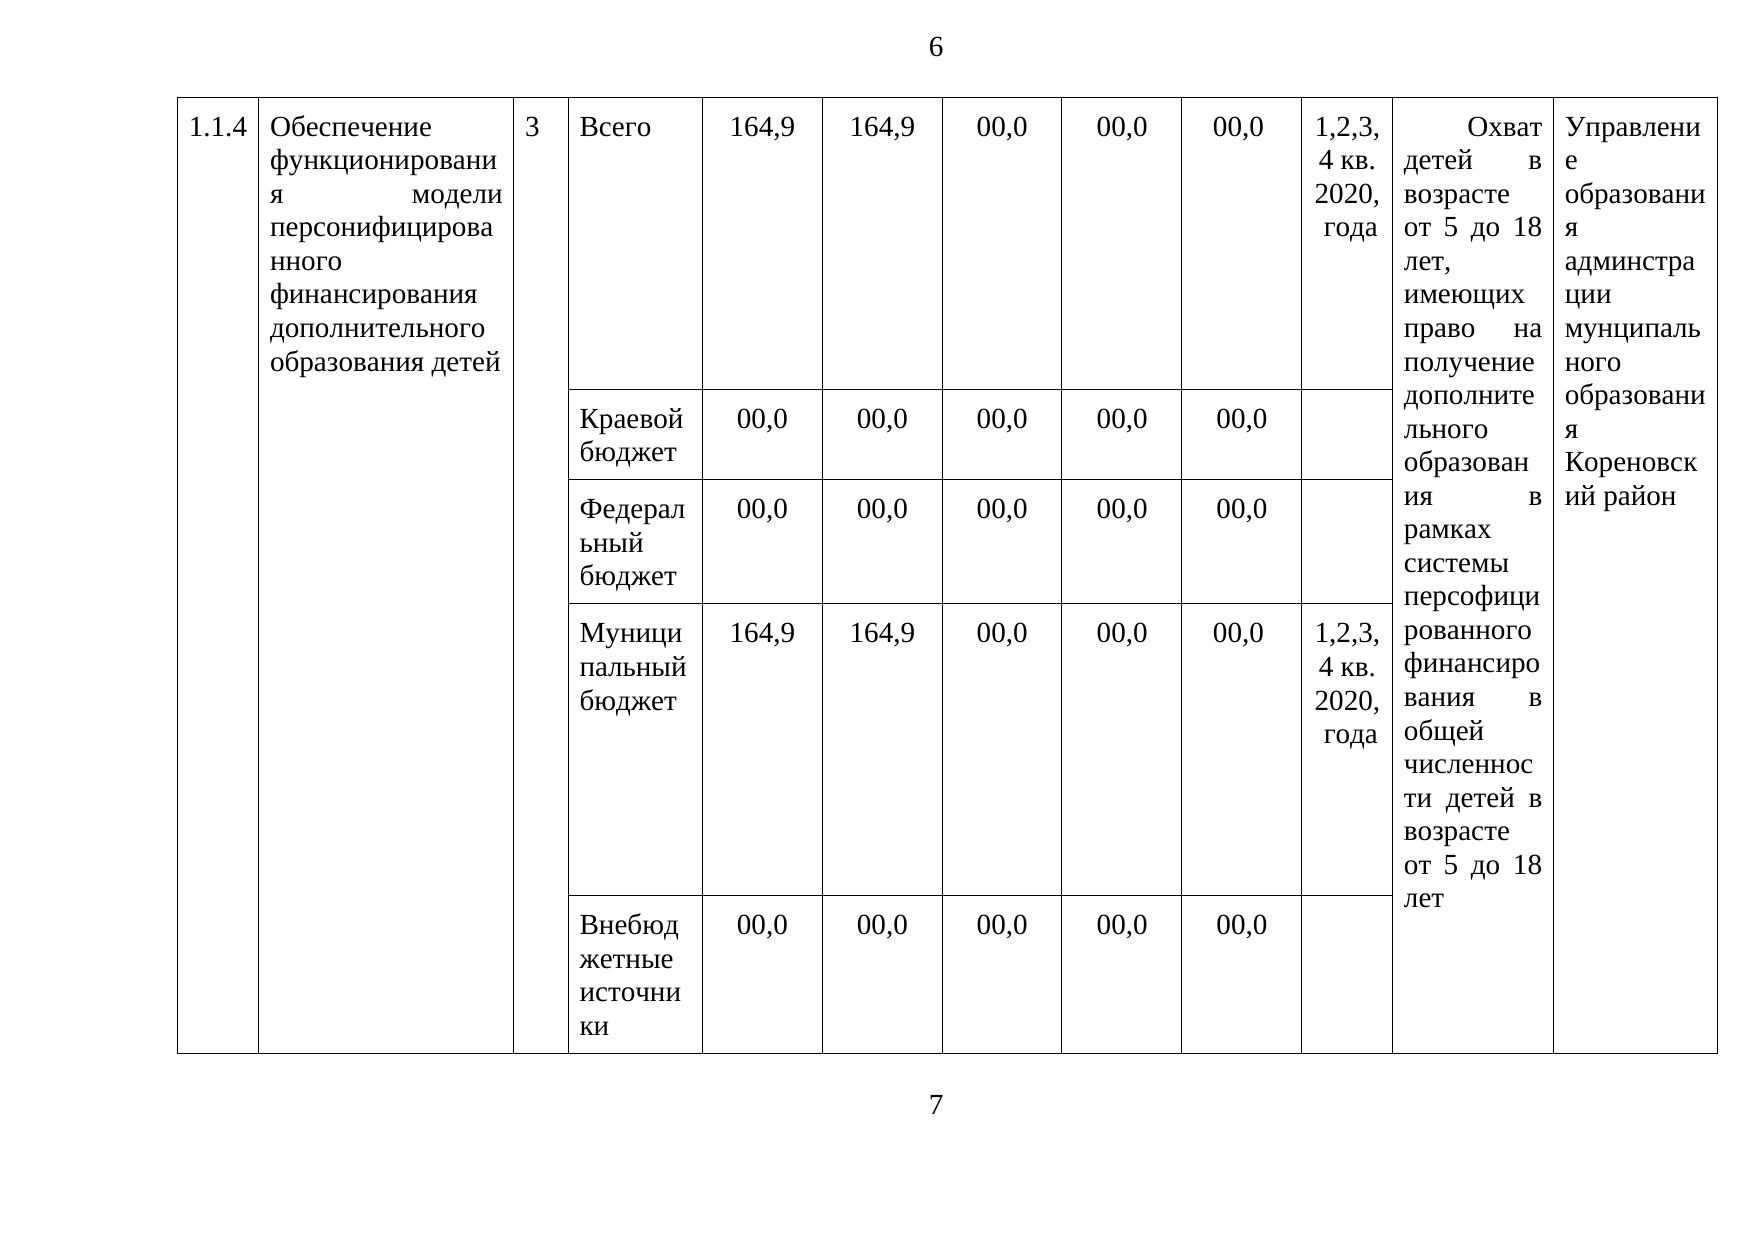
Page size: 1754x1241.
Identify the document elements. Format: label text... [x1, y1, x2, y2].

text 6 [177, 29, 1695, 63]
table_header 3 [514, 98, 568, 1053]
table_header Охват детей в возрасте от 5 до 18 лет, имеющих право на получение дополнительного образования в рамках системы персофицированного финансирования в общей численности детей в возрасте от 5 до 18 лет [1393, 98, 1553, 1053]
table_cell 00,0 [1182, 480, 1301, 603]
table_cell 00,0 [943, 480, 1061, 603]
table_cell Муниципальный бюджет [569, 604, 702, 895]
table_cell 00,0 [943, 390, 1061, 479]
table_cell 00,0 [823, 480, 942, 603]
table_cell Федерал ьный бюджет [569, 480, 702, 603]
table_header 164,9 [703, 98, 822, 388]
table_cell 00,0 [1182, 604, 1301, 895]
table_header Всего [569, 98, 702, 388]
table_cell 164,9 [823, 604, 942, 895]
table_header Обеспечение функционирования модели персонифицированного финансирования дополнительного образования детей [259, 98, 513, 1053]
table_header 00,0 [943, 98, 1061, 388]
table_cell 00,0 [1182, 390, 1301, 479]
table_cell 00,0 [943, 896, 1061, 1053]
table_header 00,0 [1062, 98, 1181, 388]
table_header Управление образования админстрации мунципального образования Кореновский район [1554, 98, 1717, 1053]
table_header 1,2,3,4 кв. 2020, года [1302, 98, 1392, 388]
table_cell 00,0 [703, 896, 822, 1053]
table_cell [1302, 896, 1392, 1053]
table_cell 00,0 [823, 896, 942, 1053]
table_header 00,0 [1182, 98, 1301, 388]
table_cell 1,2,3,4 кв. 2020, года [1302, 604, 1392, 895]
table_cell [1302, 480, 1392, 603]
table_cell Краевой бюджет [569, 390, 702, 479]
table_cell 00,0 [1062, 480, 1181, 603]
text 7 [177, 1087, 1695, 1121]
table_cell Внебюд жетные источни ки [569, 896, 702, 1053]
table_cell 164,9 [703, 604, 822, 895]
table_header 164,9 [823, 98, 942, 388]
table_header 1.1.4 [178, 98, 258, 1053]
table_cell 00,0 [703, 390, 822, 479]
table_cell [1302, 390, 1392, 479]
table_cell 00,0 [823, 390, 942, 479]
table_cell 00,0 [943, 604, 1061, 895]
table_cell 00,0 [703, 480, 822, 603]
table_cell 00,0 [1182, 896, 1301, 1053]
table_cell 00,0 [1062, 390, 1181, 479]
table_cell 00,0 [1062, 896, 1181, 1053]
table_cell 00,0 [1062, 604, 1181, 895]
